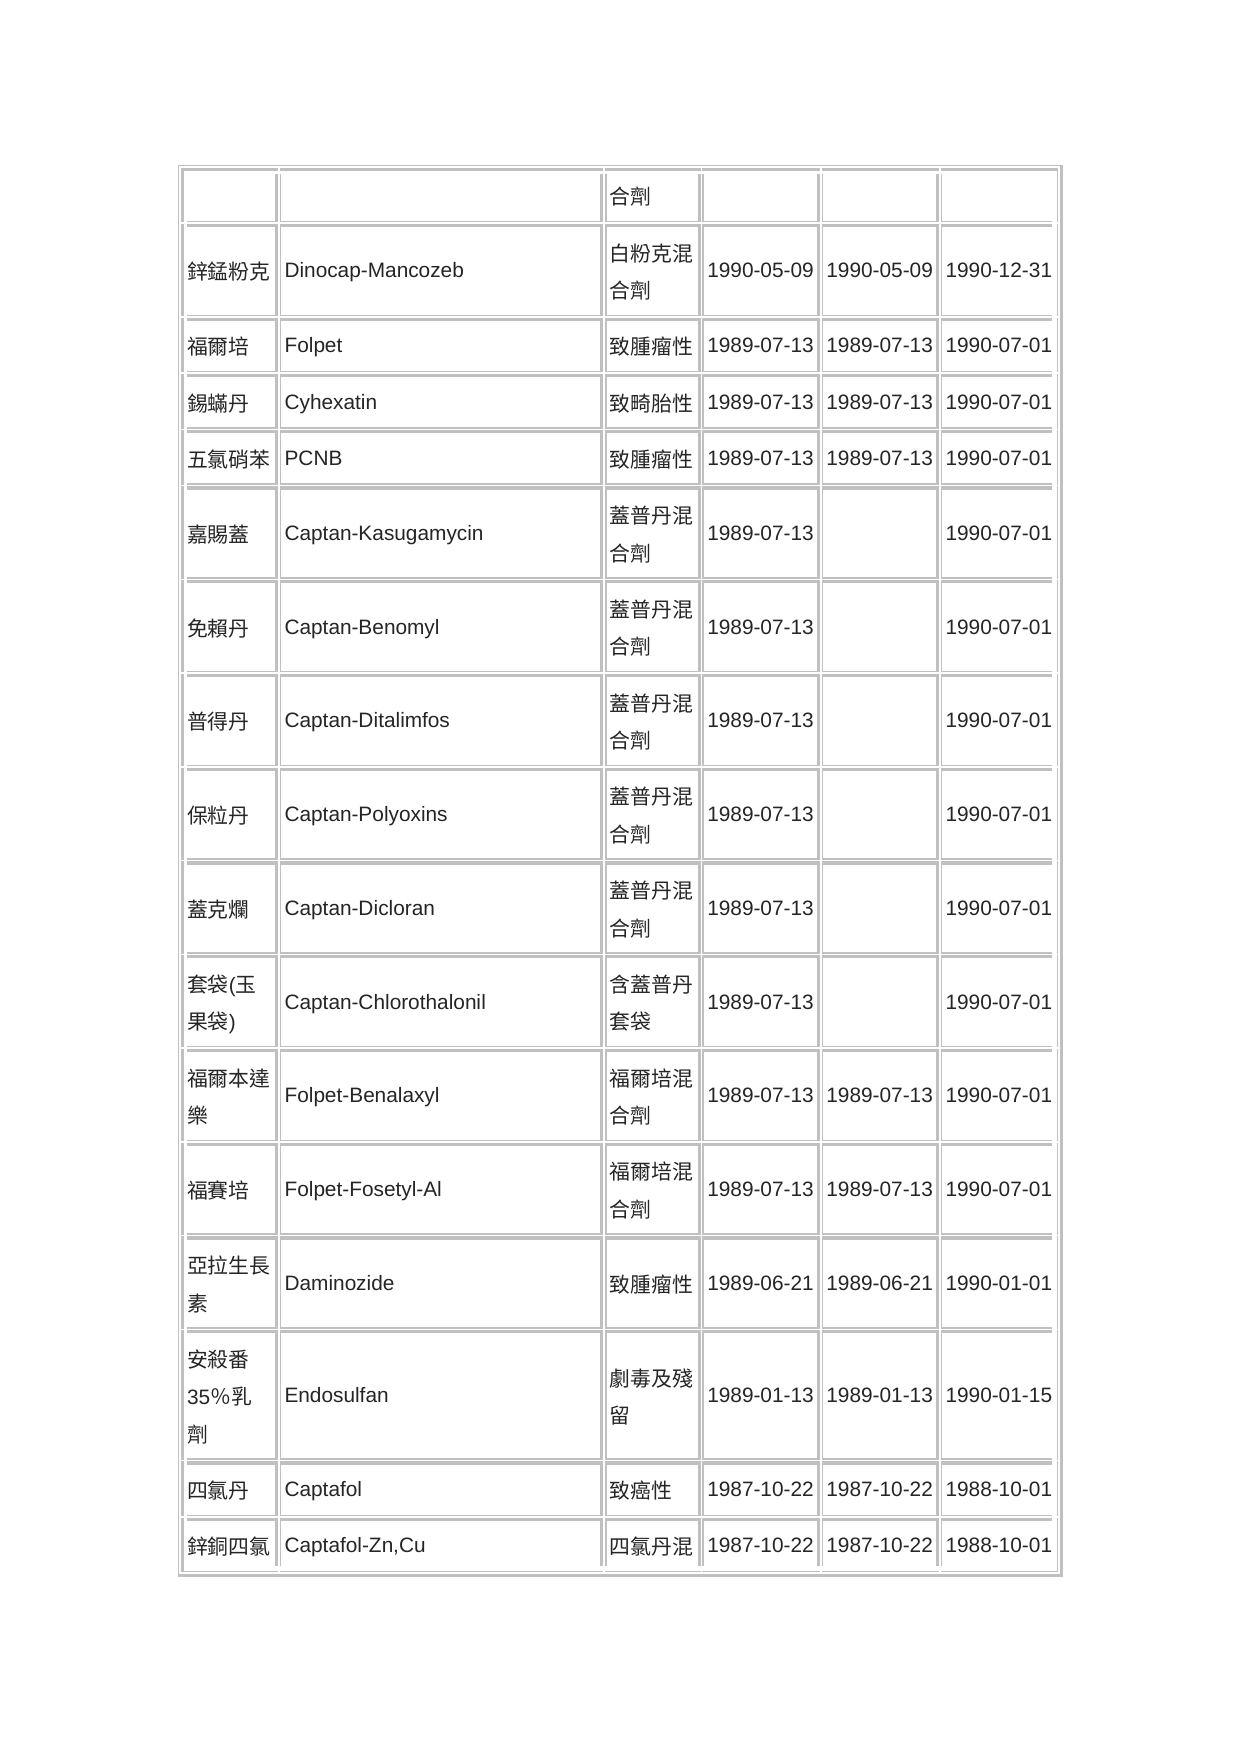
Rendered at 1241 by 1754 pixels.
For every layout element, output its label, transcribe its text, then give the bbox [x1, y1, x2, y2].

table_cell 五氯硝苯 [181, 427, 278, 483]
table_cell 1989-07-13 [823, 1146, 936, 1233]
table_cell Captafol [281, 1465, 600, 1514]
table_cell 1989-07-13 [704, 321, 817, 371]
table_cell 1989-07-13 [823, 321, 936, 371]
table_cell 1989-07-13 [823, 433, 936, 483]
table_cell 套袋(玉果袋) [181, 952, 278, 1046]
table_cell 免賴丹 [181, 577, 278, 671]
table_cell 1990-07-01 [939, 371, 1060, 427]
table_cell 1989-07-13 [704, 958, 817, 1046]
table_cell Daminozide [281, 1240, 600, 1327]
table_cell 四氯丹 [181, 1458, 278, 1514]
table_cell 1989-07-13 [704, 771, 817, 858]
table_cell 1987-10-22 [820, 1515, 939, 1571]
table_cell Captan-Kasugamycin [281, 490, 600, 577]
table_cell 1990-05-09 [823, 227, 936, 314]
table_cell 福爾培混合劑 [607, 1146, 698, 1233]
table_cell 1989-07-13 [823, 377, 936, 427]
table_cell 致癌性 [607, 1465, 698, 1514]
table_cell 1989-06-21 [704, 1240, 817, 1327]
table_cell [278, 166, 603, 221]
table_cell 安殺番35％乳劑 [181, 1327, 278, 1458]
table_cell 劇毒及殘留 [607, 1333, 698, 1458]
table_cell [939, 166, 1060, 221]
table_cell 鋅銅四氯 [181, 1515, 278, 1571]
table_cell 1989-07-13 [704, 865, 817, 952]
table_cell 白粉克混合劑 [607, 227, 698, 314]
table_cell Endosulfan [281, 1333, 600, 1458]
table_cell 1988-10-01 [939, 1515, 1060, 1571]
table_cell [823, 677, 936, 764]
table_cell 蓋普丹混合劑 [607, 677, 698, 764]
table_cell 1990-07-01 [939, 858, 1060, 952]
table_cell 1990-01-15 [939, 1327, 1060, 1458]
table_cell 1988-10-01 [939, 1458, 1060, 1514]
table_cell 1987-10-22 [704, 1465, 817, 1514]
table_cell 蓋普丹混合劑 [607, 490, 698, 577]
table_cell 致畸胎性 [607, 377, 698, 427]
table_cell 合劑 [603, 166, 701, 221]
table_cell 1990-07-01 [939, 483, 1060, 577]
table_cell [823, 490, 936, 577]
table_cell 福爾培混合劑 [607, 1052, 698, 1139]
table_cell 1989-07-13 [704, 490, 817, 577]
table_cell 1990-12-31 [939, 221, 1060, 314]
table_cell 蓋普丹混合劑 [607, 771, 698, 858]
table_cell Captan-Chlorothalonil [281, 958, 600, 1046]
table_cell [701, 166, 820, 221]
table_cell 福賽培 [181, 1140, 278, 1233]
table_cell 保粒丹 [181, 765, 278, 858]
table_cell 四氯丹混 [603, 1515, 701, 1571]
table_cell [820, 166, 939, 221]
table_cell 1989-01-13 [704, 1333, 817, 1458]
table_cell 1990-07-01 [939, 315, 1060, 371]
table_cell 1990-01-01 [939, 1233, 1060, 1327]
table_cell 1989-07-13 [704, 1052, 817, 1139]
table_cell 蓋普丹混合劑 [607, 583, 698, 671]
table_cell 含蓋普丹套袋 [607, 958, 698, 1046]
table_cell 1990-07-01 [939, 765, 1060, 858]
table_cell 1990-05-09 [704, 227, 817, 314]
table_cell 福爾培 [181, 315, 278, 371]
table_cell [823, 771, 936, 858]
table_cell 1990-07-01 [939, 577, 1060, 671]
table_cell Folpet-Benalaxyl [281, 1052, 600, 1139]
table_cell [184, 171, 278, 221]
table_cell [823, 865, 936, 952]
table_cell 蓋克爛 [181, 858, 278, 952]
table_cell 蓋普丹混合劑 [607, 865, 698, 952]
table_cell 致腫瘤性 [607, 321, 698, 371]
table_cell Captan-Dicloran [281, 865, 600, 952]
table_cell Folpet-Fosetyl-Al [281, 1146, 600, 1233]
table_cell 嘉賜蓋 [181, 483, 278, 577]
table_cell PCNB [281, 433, 600, 483]
table_cell 1989-07-13 [823, 1052, 936, 1139]
table_cell Dinocap-Mancozeb [281, 227, 600, 314]
table_cell Captan-Ditalimfos [281, 677, 600, 764]
table_cell 1990-07-01 [939, 671, 1060, 764]
table_cell 鋅錳粉克 [181, 221, 278, 314]
table_cell 1989-07-13 [704, 377, 817, 427]
table_cell 1989-07-13 [704, 677, 817, 764]
table_cell 亞拉生長素 [181, 1233, 278, 1327]
table_cell Captafol-Zn,Cu [278, 1515, 603, 1571]
table_cell 1989-06-21 [823, 1240, 936, 1327]
table_cell Captan-Polyoxins [281, 771, 600, 858]
table_cell 致腫瘤性 [607, 433, 698, 483]
table_cell [823, 583, 936, 671]
table_cell 福爾本達樂 [181, 1046, 278, 1139]
table_cell [823, 958, 936, 1046]
table_cell 1989-07-13 [704, 433, 817, 483]
table_cell 致腫瘤性 [607, 1240, 698, 1327]
table_cell Cyhexatin [281, 377, 600, 427]
table_cell 1989-07-13 [704, 583, 817, 671]
table_cell Folpet [281, 321, 600, 371]
table_cell 1990-07-01 [939, 1140, 1060, 1233]
table_cell 1989-07-13 [704, 1146, 817, 1233]
table_cell 錫蟎丹 [181, 371, 278, 427]
table_cell 1990-07-01 [939, 427, 1060, 483]
table_cell Captan-Benomyl [281, 583, 600, 671]
table_cell 1990-07-01 [939, 1046, 1060, 1139]
table_cell 1989-01-13 [823, 1333, 936, 1458]
table_cell 1987-10-22 [823, 1465, 936, 1514]
table_cell 普得丹 [181, 671, 278, 764]
table_cell 1987-10-22 [701, 1515, 820, 1571]
table_cell 1990-07-01 [939, 952, 1060, 1046]
